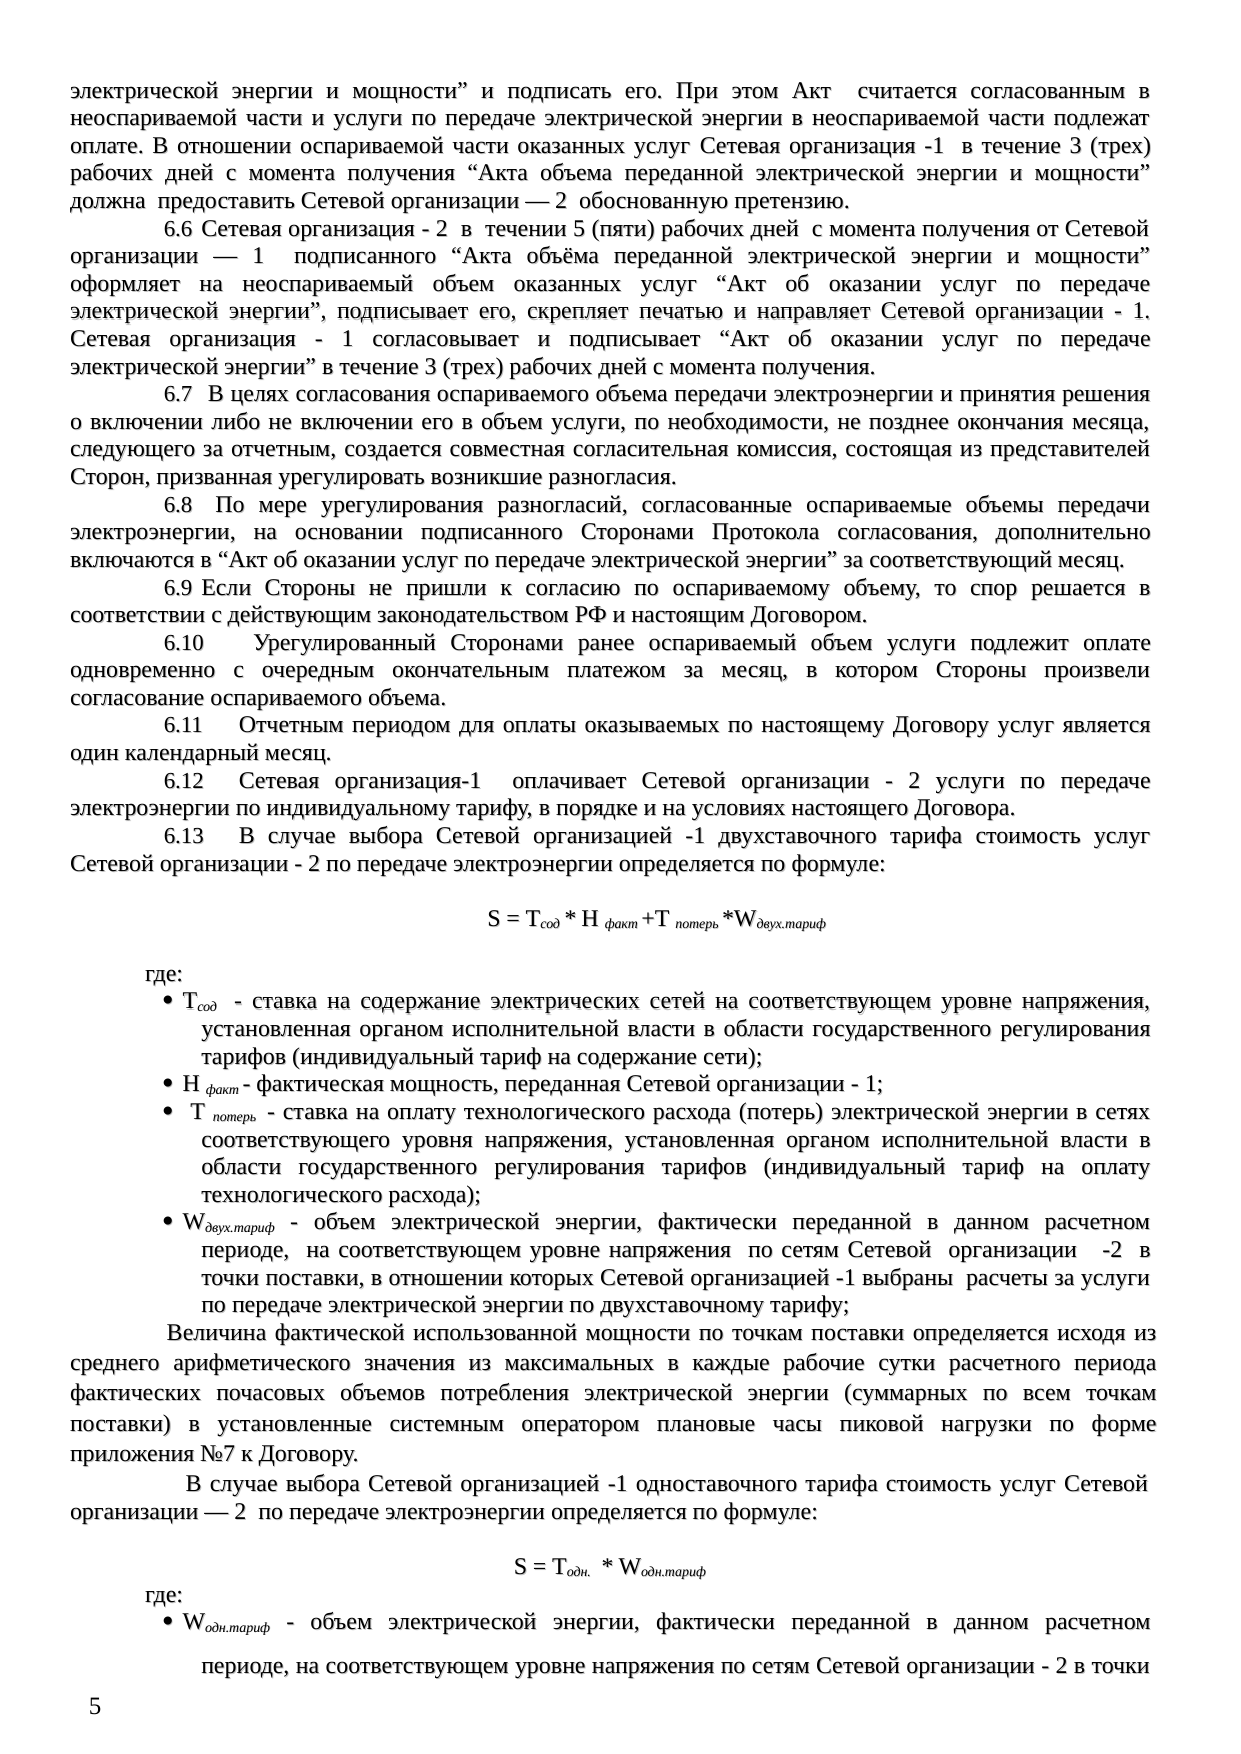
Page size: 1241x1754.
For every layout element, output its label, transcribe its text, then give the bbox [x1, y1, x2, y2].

text Величина фактической использованной мощности по точкам поставки определяется исходя из среднего арифметического значения из максимальных в каждые рабочие сутки расчетного периода фактических почасовых объемов потребления электрической энергии (суммарных по всем точкам поставки) в установленные системным оператором плановые часы пиковой нагрузки по форме приложения №7 к Договору. [70, 1318, 1158, 1467]
text S = Tодн. * Wодн.тариф [70, 1552, 1152, 1580]
list В случае выбора Сетевой организацией -1 двухставочного тарифа стоимость услуг Сетевой организации - 2 по передаче электроэнергии определяется по формуле: [70, 821, 1152, 876]
list Wдвух.тариф - объем электрической энергии, фактически переданной в данном расчетном периоде, на соответствующем уровне напряжения по сетям Сетевой организации -2 в точки поставки, в отношении которых Сетевой организацией -1 выбраны расчеты за услуги по передаче электрической энергии по двухставочному тарифу; [163, 1207, 1152, 1318]
list В целях согласования оспариваемого объема передачи электроэнергии и принятия решения о включении либо не включении его в объем услуги, по необходимости, не позднее окончания месяца, следующего за отчетным, создается совместная согласительная комиссия, состоящая из представителей Сторон, призванная урегулировать возникшие разногласия. [70, 379, 1152, 490]
list Отчетным периодом для оплаты оказываемых по настоящему Договору услуг является один календарный месяц. [70, 711, 1152, 766]
list Урегулированный Сторонами ранее оспариваемый объем услуги подлежит оплате одновременно с очередным окончательным платежом за месяц, в котором Стороны произвели согласование оспариваемого объема. [70, 628, 1152, 711]
list электрической энергии и мощности” и подписать его. При этом Акт считается согласованным в неоспариваемой части и услуги по передаче электрической энергии в неоспариваемой части подлежат оплате. В отношении оспариваемой части оказанных услуг Сетевая организация -1 в течение 3 (трех) рабочих дней с момента получения “Акта объема переданной электрической энергии и мощности” должна предоставить Сетевой организации — 2 обоснованную претензию. [70, 76, 1152, 214]
list Wодн.тариф - объем электрической энергии, фактически переданной в данном расчетном периоде, на соответствующем уровне напряжения по сетям Сетевой организации - 2 в точки [163, 1607, 1152, 1678]
list Если Стороны не пришли к согласию по оспариваемому объему, то спор решается в соответствии с действующим законодательством РФ и настоящим Договором. [70, 572, 1152, 628]
list Сетевая организация-1 оплачивает Сетевой организации - 2 услуги по передаче электроэнергии по индивидуальному тарифу, в порядке и на условиях настоящего Договора. [70, 766, 1152, 821]
text где: [145, 1580, 1152, 1607]
list Tсод - ставка на содержание электрических сетей на соответствующем уровне напряжения, установленная органом исполнительной власти в области государственного регулирования тарифов (индивидуальный тариф на содержание сети); [163, 987, 1152, 1069]
list H факт - фактическая мощность, переданная Сетевой организации - 1; [163, 1069, 1152, 1097]
list Сетевая организация - 2 в течении 5 (пяти) рабочих дней с момента получения от Сетевой организации — 1 подписанного “Акта объёма переданной электрической энергии и мощности” оформляет на неоспариваемый объем оказанных услуг “Акт об оказании услуг по передаче электрической энергии”, подписывает его, скрепляет печатью и направляет Сетевой организации - 1. Сетевая организация - 1 согласовывает и подписывает “Акт об оказании услуг по передаче электрической энергии” в течение 3 (трех) рабочих дней с момента получения. [70, 214, 1152, 379]
list Т потерь - ставка на оплату технологического расхода (потерь) электрической энергии в сетях соответствующего уровня напряжения, установленная органом исполнительной власти в области государственного регулирования тарифов (индивидуальный тариф на оплату технологического расхода); [163, 1097, 1152, 1207]
text S = Tсод * H факт +Т потерь *Wдвух.тариф [163, 904, 1152, 931]
text где: [145, 959, 1152, 987]
text В случае выбора Сетевой организацией -1 одноставочного тарифа стоимость услуг Сетевой организации — 2 по передаче электроэнергии определяется по формуле: [70, 1469, 1152, 1524]
list По мере урегулирования разногласий, согласованные оспариваемые объемы передачи электроэнергии, на основании подписанного Сторонами Протокола согласования, дополнительно включаются в “Акт об оказании услуг по передаче электрической энергии” за соответствующий месяц. [70, 490, 1152, 572]
